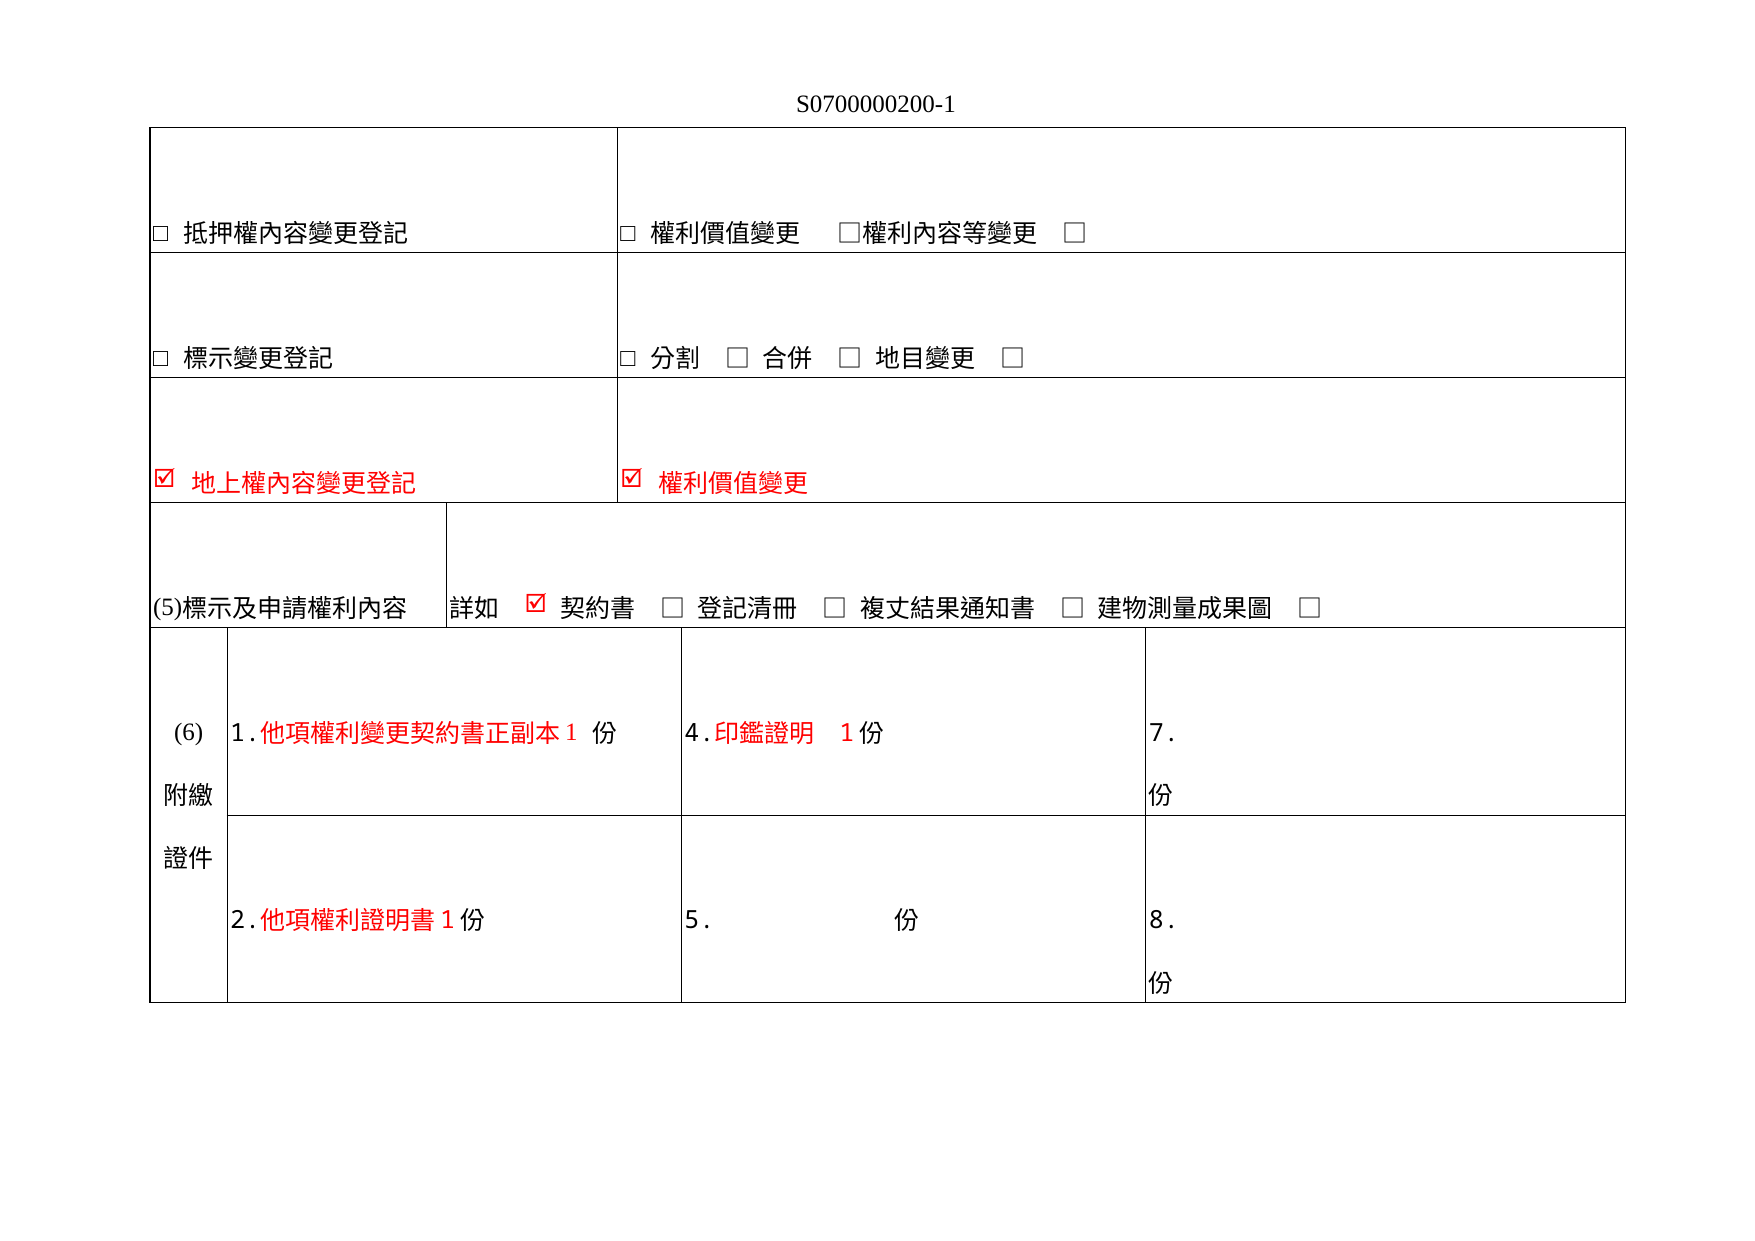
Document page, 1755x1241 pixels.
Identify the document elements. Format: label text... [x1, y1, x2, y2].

table_cell □ 權利價值變更 □權利內容等變更 □ [618, 128, 1625, 252]
table_cell 1.他項權利變更契約書正副本1 份 [228, 628, 681, 815]
table_cell  權利價值變更 [618, 378, 1625, 502]
table_cell 7. 份 [1146, 628, 1625, 815]
table_cell 8. 份 [1146, 816, 1625, 1002]
table_cell □ 標示變更登記 [151, 253, 617, 377]
table_cell 4.印鑑證明 1份 [682, 628, 1145, 815]
table_cell 2.他項權利證明書1份 [228, 816, 681, 1002]
table_cell □ 抵押權內容變更登記 [151, 128, 617, 252]
table_cell □ 分割 □ 合併 □ 地目變更 □ [618, 253, 1625, 377]
table_cell 5. 份 [682, 816, 1145, 1002]
table_cell (6) 附繳 證件 [151, 628, 227, 1002]
table_cell  地上權內容變更登記 [151, 378, 617, 502]
table_cell 詳如  契約書 □ 登記清冊 □ 複丈結果通知書 □ 建物測量成果圖 □ [447, 503, 1625, 627]
table_cell (5)標示及申請權利內容 [151, 503, 446, 627]
